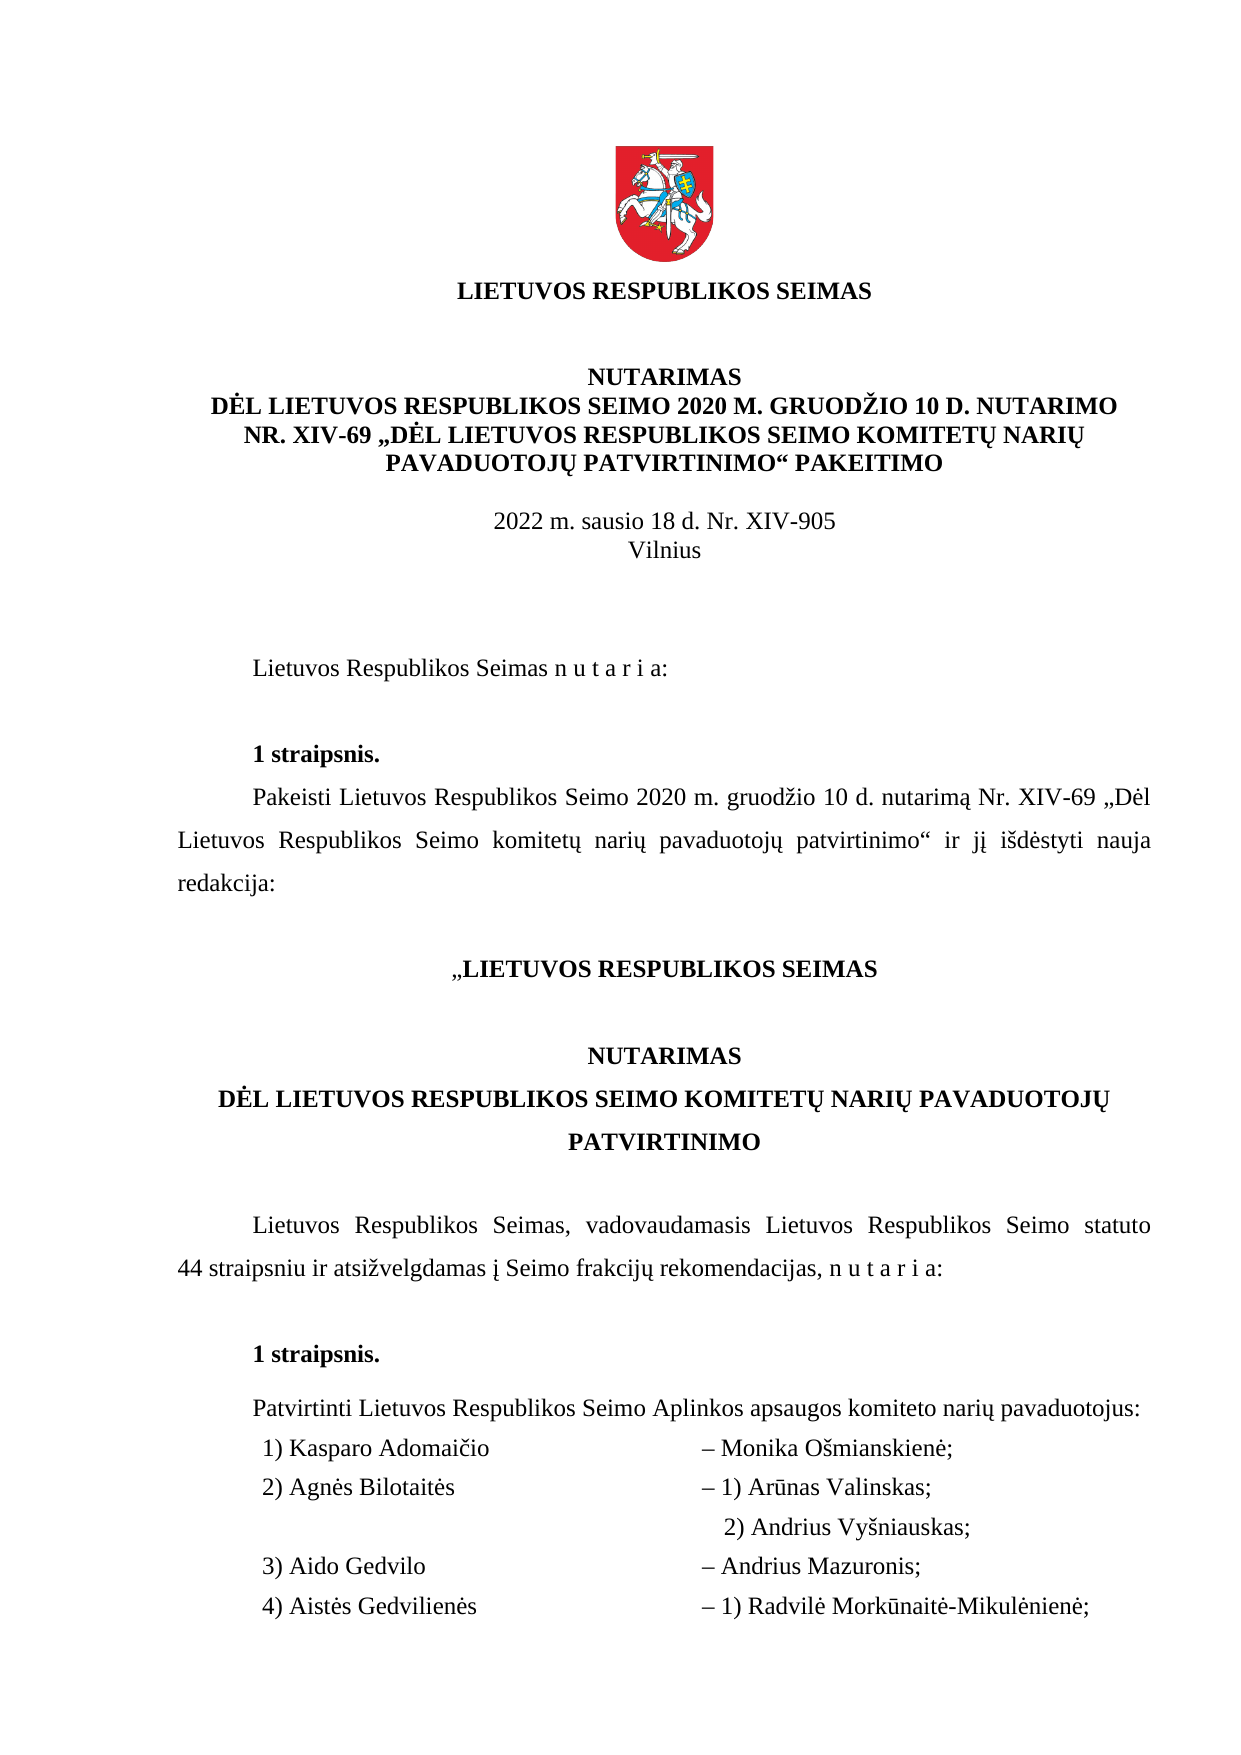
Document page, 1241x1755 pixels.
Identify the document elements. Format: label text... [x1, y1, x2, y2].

text „LIETUVOS RESPUBLIKOS SEIMAS [177, 954, 1152, 983]
text NUTARIMAS [177, 1041, 1152, 1069]
table_cell – Andrius Mazuronis; [691, 1541, 1151, 1580]
table_cell 3) Aido Gedvilo [236, 1541, 691, 1580]
text Lietuvos Respublikos Seimas, vadovaudamasis Lietuvos Respublikos Seimo statuto 44 straipsniu ir atsižvelgdamas į Seimo frakcijų rekomendacijas, nutaria: [177, 1210, 1152, 1282]
text Pakeisti Lietuvos Respublikos Seimo 2020 m. gruodžio 10 d. nutarimą Nr. XIV-69 „Dėl Lietuvos Respublikos Seimo komitetų narių pavaduotojų patvirtinimo“ ir jį išdėstyti nauja redakcija: [177, 782, 1152, 897]
text Lietuvos Respublikos Seimas nutaria: [177, 653, 1152, 681]
table_cell 2) Agnės Bilotaitės [236, 1461, 691, 1541]
text DĖL LIETUVOS RESPUBLIKOS SEIMO KOMITETŲ NARIŲ PAVADUOTOJŲ PATVIRTINIMO [177, 1084, 1152, 1156]
text Patvirtinti Lietuvos Respublikos Seimo Aplinkos apsaugos komiteto narių pavaduotojus: [177, 1382, 1152, 1422]
table_cell – 1) Arūnas Valinskas; 2) Andrius Vyšniauskas; [691, 1461, 1151, 1541]
table_header 1) Kasparo Adomaičio [236, 1422, 691, 1461]
table_cell – 1) Radvilė Morkūnaitė-Mikulėnienė; [691, 1580, 1151, 1620]
text 2022 m. sausio 18 d. Nr. XIV-905 [177, 506, 1152, 535]
text 1 straipsnis. [252, 1339, 1152, 1368]
text Vilnius [177, 535, 1152, 563]
text 1 straipsnis. [177, 739, 1152, 768]
text NUTARIMAS [177, 362, 1152, 391]
table_cell 4) Aistės Gedvilienės [236, 1580, 691, 1620]
table_header – Monika Ošmianskienė; [691, 1422, 1151, 1461]
text LIETUVOS RESPUBLIKOS SEIMAS [177, 276, 1152, 305]
text DĖL LIETUVOS RESPUBLIKOS SEIMO 2020 M. GRUODŽIO 10 D. NUTARIMO NR. XIV-69 „DĖL LIETUVOS RESPUBLIKOS SEIMO KOMITETŲ NARIŲ PAVADUOTOJŲ PATVIRTINIMO“ PAKEITIMO [177, 391, 1152, 477]
